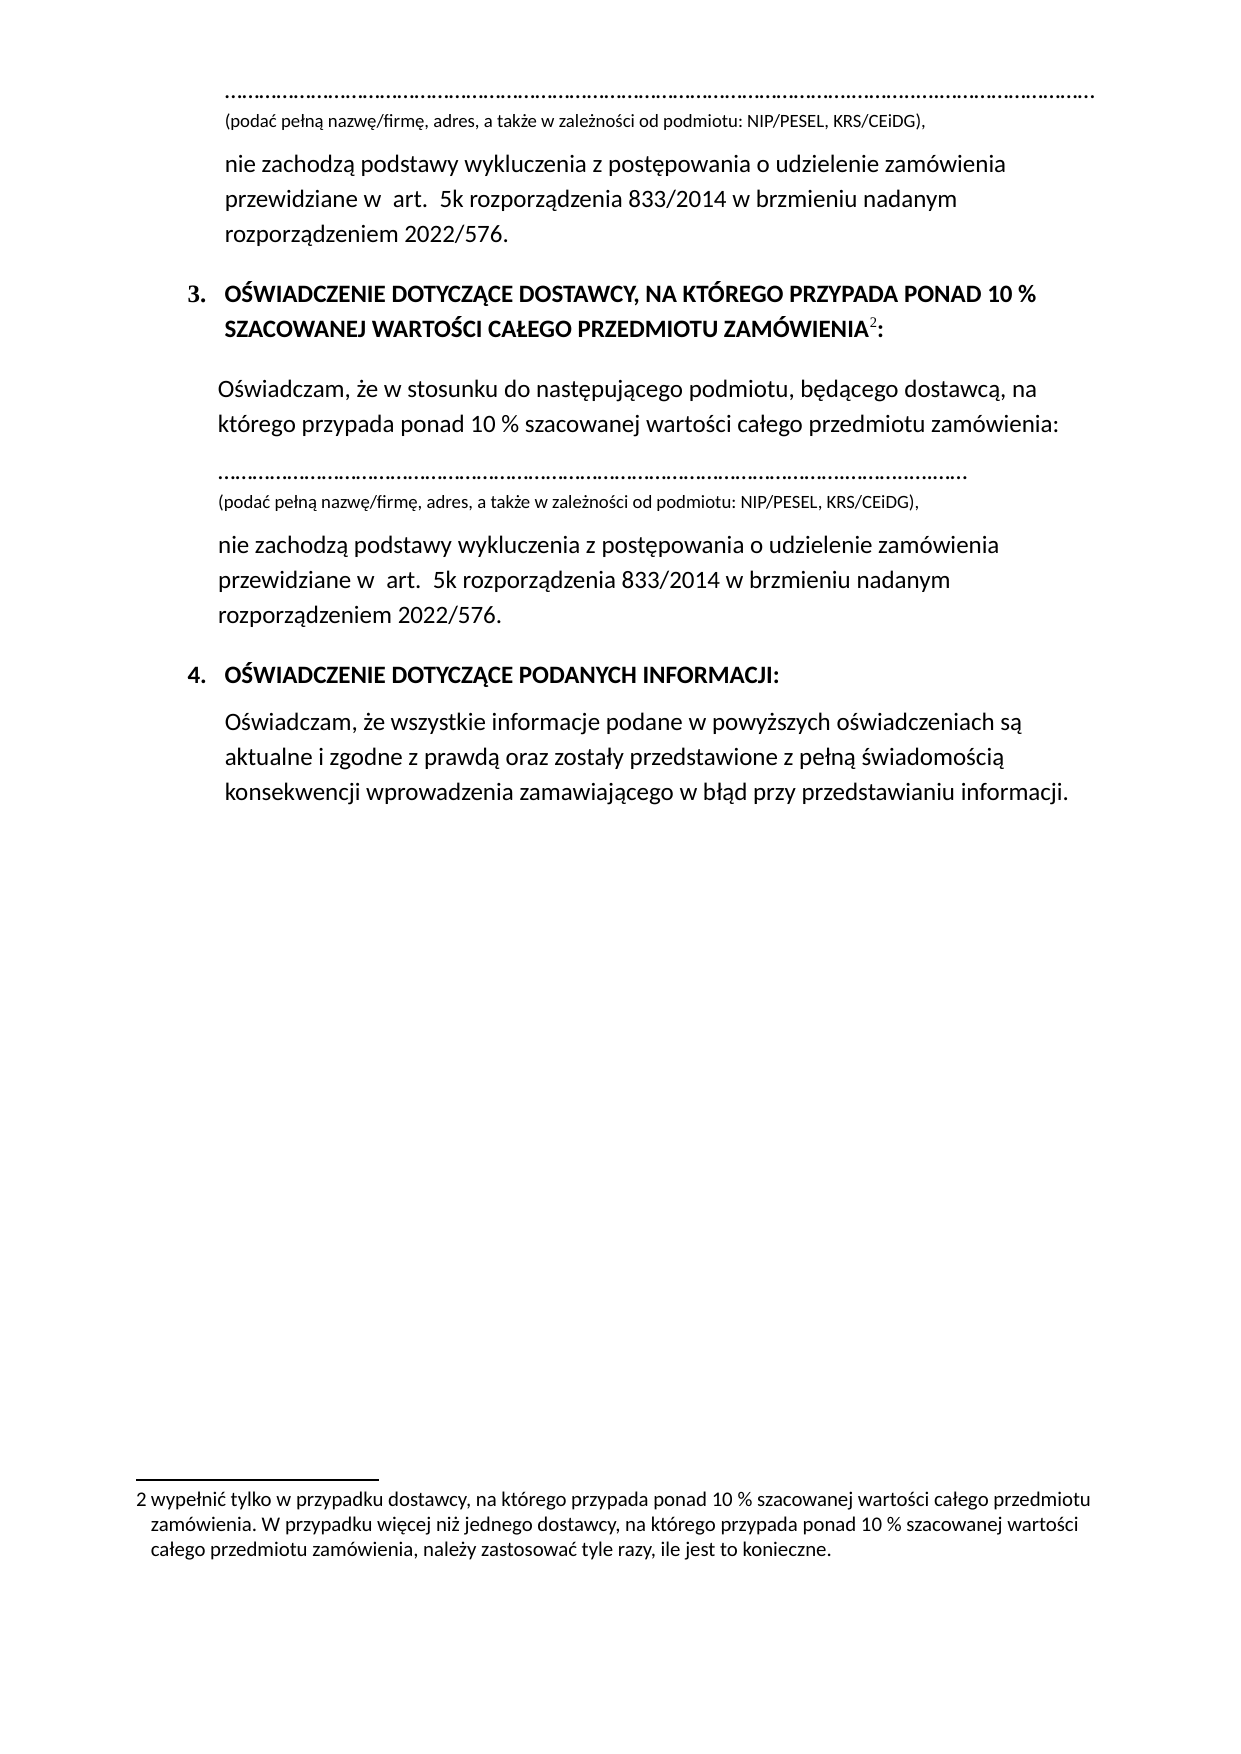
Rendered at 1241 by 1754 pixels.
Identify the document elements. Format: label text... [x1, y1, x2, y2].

list Oświadczam, że w stosunku do następującego podmiotu, będącego dostawcą, na którego przypada ponad 10 % szacowanej wartości całego przedmiotu zamówienia: [218, 373, 1104, 438]
list ……………………………………………………………………………………………….………..….…… [218, 455, 1104, 486]
list OŚWIADCZENIE DOTYCZĄCE PODANYCH INFORMACJI: [187, 659, 1104, 689]
text nie zachodzą podstawy wykluczenia z postępowania o udzielenie zamówienia przewidziane w art. 5k rozporządzenia 833/2014 w brzmieniu nadanym rozporządzeniem 2022/576. [224, 148, 1104, 248]
text ……………………………………………………………………………………………….………..….……………………… [224, 74, 1104, 104]
list nie zachodzą podstawy wykluczenia z postępowania o udzielenie zamówienia przewidziane w art. 5k rozporządzenia 833/2014 w brzmieniu nadanym rozporządzeniem 2022/576. [218, 529, 1104, 629]
text Oświadczam, że wszystkie informacje podane w powyższych oświadczeniach są aktualne i zgodne z prawdą oraz zostały przedstawione z pełną świadomością konsekwencji wprowadzenia zamawiającego w błąd przy przedstawianiu informacji. [224, 707, 1104, 807]
list (podać pełną nazwę/firmę, adres, a także w zależności od podmiotu: NIP/PESEL, KRS/CEiDG), [218, 490, 1104, 513]
text (podać pełną nazwę/firmę, adres, a także w zależności od podmiotu: NIP/PESEL, KRS/CEiDG), [224, 109, 1104, 132]
list OŚWIADCZENIE DOTYCZĄCE DOSTAWCY, NA KTÓREGO PRZYPADA PONAD 10 % SZACOWANEJ WARTOŚCI CAŁEGO PRZEDMIOTU ZAMÓWIENIA: [187, 278, 1104, 343]
list wypełnić tylko w przypadku dostawcy, na którego przypada ponad 10 % szacowanej wartości całego przedmiotu zamówienia. W przypadku więcej niż jednego dostawcy, na którego przypada ponad 10 % szacowanej wartości całego przedmiotu zamówienia, należy zastosować tyle razy, ile jest to konieczne. [136, 1486, 1104, 1562]
